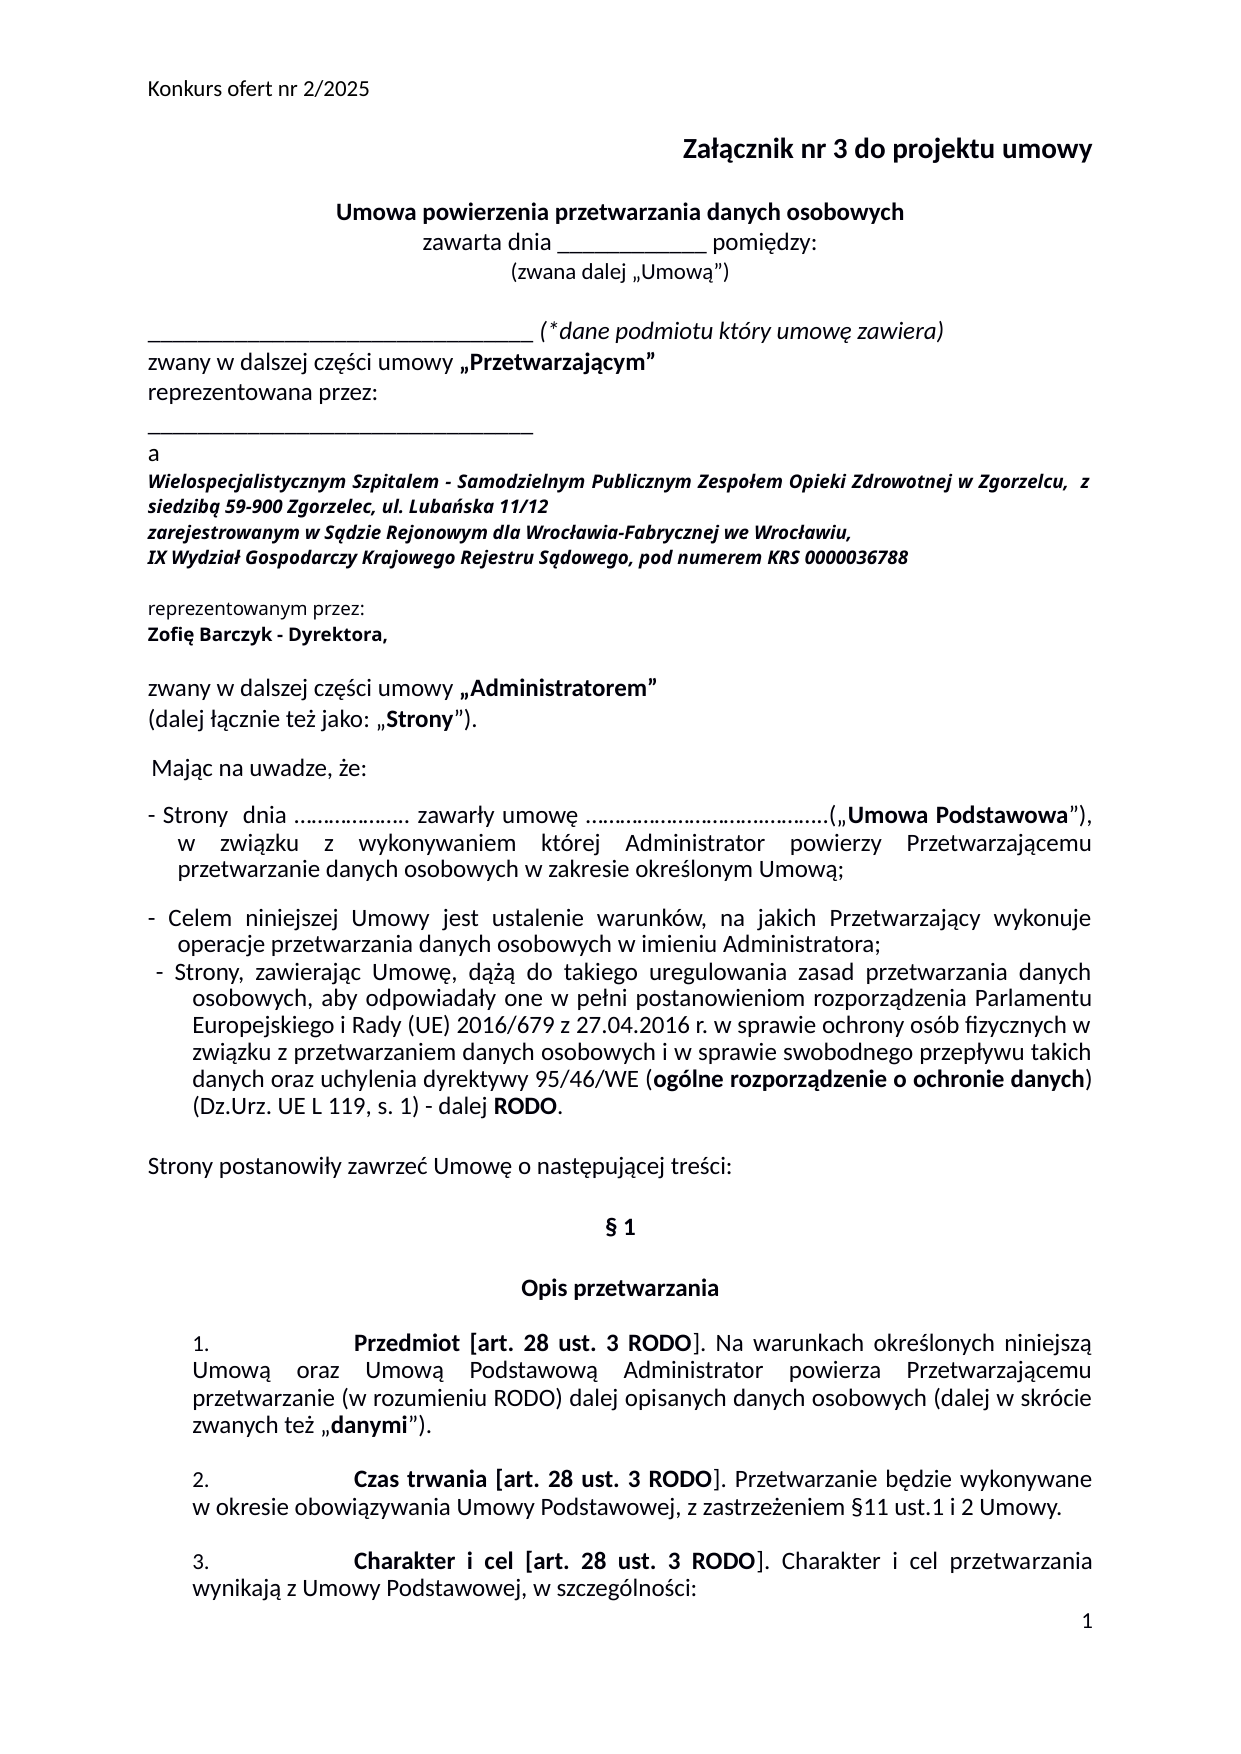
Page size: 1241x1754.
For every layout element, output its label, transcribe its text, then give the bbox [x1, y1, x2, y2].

text § 1 [148, 1211, 1093, 1242]
text Opis przetwarzania [148, 1272, 1093, 1303]
text _______________________________ (*dane podmiotu który umowę zawiera) [148, 316, 1093, 346]
text Wielospecjalistycznym Szpitalem - Samodzielnym Publicznym Zespołem Opieki Zdrowotnej w Zgorzelcu, z siedzibą 59-900 Zgorzelec, ul. Lubańska 11/12 [148, 468, 1093, 519]
list Czas trwania [art. 28 ust. 3 RODO]. Przetwarzanie będzie wykonywane w okresie obowiązywania Umowy Podstawowej, z zastrzeżeniem §11 ust.1 i 2 Umowy. [192, 1466, 1093, 1521]
text zwany w dalszej części umowy „Przetwarzającym” [148, 346, 1093, 377]
text IX Wydział Gospodarczy Krajowego Rejestru Sądowego, pod numerem KRS 0000036788 [148, 545, 1093, 570]
text a [148, 438, 1093, 468]
text _______________________________ [148, 407, 1093, 438]
text (zwana dalej „Umową”) [148, 257, 1093, 285]
text reprezentowanym przez: [148, 596, 1093, 621]
text - Celem niniejszej Umowy jest ustalenie warunków, na jakich Przetwarzający wykonuje operacje przetwarzania danych osobowych w imie­niu Administratora; [148, 904, 1093, 958]
text - Strony dnia ……………….. zawarły umowę ………………………….………..(„Umowa Pod­stawowa”), w związku z wykonywaniem której Administrator powierzy Przetwarzającemu przetwarzanie danych osobowych w zakresie określonym Umową; [148, 802, 1093, 883]
list Przedmiot [art. 28 ust. 3 RODO]. Na warunkach określonych niniejszą Umową oraz Umową Podstawową Administrator powierza Przetwarzającemu przetwarzanie (w rozumieniu RODO) dalej opi­sanych danych osobowych (dalej w skrócie zwanych też „danymi”). [192, 1329, 1093, 1439]
list Charakter i cel [art. 28 ust. 3 RODO]. Charakter i cel przetwa­rzania wynikają z Umowy Podstawowej, w szczególności: [192, 1547, 1093, 1602]
text zwany w dalszej części umowy „Administratorem” [148, 672, 1093, 703]
text zawarta dnia ____________ pomiędzy: [148, 226, 1093, 257]
text reprezentowana przez: [148, 377, 1093, 407]
text Umowa powierzenia przetwarzania danych osobowych [148, 196, 1093, 226]
text - Strony, zawierając Umowę, dążą do takiego uregulowania zasad przetwarzania danych osobowych, aby odpowiadały one w peł­ni postanowieniom rozporządzenia Parlamentu Europejskiego i Rady (UE) 2016/679 z 27.04.2016 r. w sprawie ochrony osób fizycznych w związku z przetwarzaniem danych osobowych i w sprawie swobodnego przepływu takich danych oraz uchy­lenia dyrektywy 95/46/WE (ogólne rozporządzenie o ochronie danych) (Dz.Urz. UE L 119, s. 1) - dalej RODO. [156, 958, 1093, 1120]
text Mając na uwadze, że: [151, 754, 1093, 781]
text (dalej łącznie też jako: „Strony”). [148, 703, 1093, 733]
text zarejestrowanym w Sądzie Rejonowym dla Wrocławia-Fabrycznej we Wrocławiu, [148, 519, 1093, 545]
text Załącznik nr 3 do projektu umowy [148, 130, 1093, 165]
text Strony postanowiły zawrzeć Umowę o następującej treści: [148, 1150, 1093, 1181]
text Zofię Barczyk - Dyrektora, [148, 621, 1093, 647]
